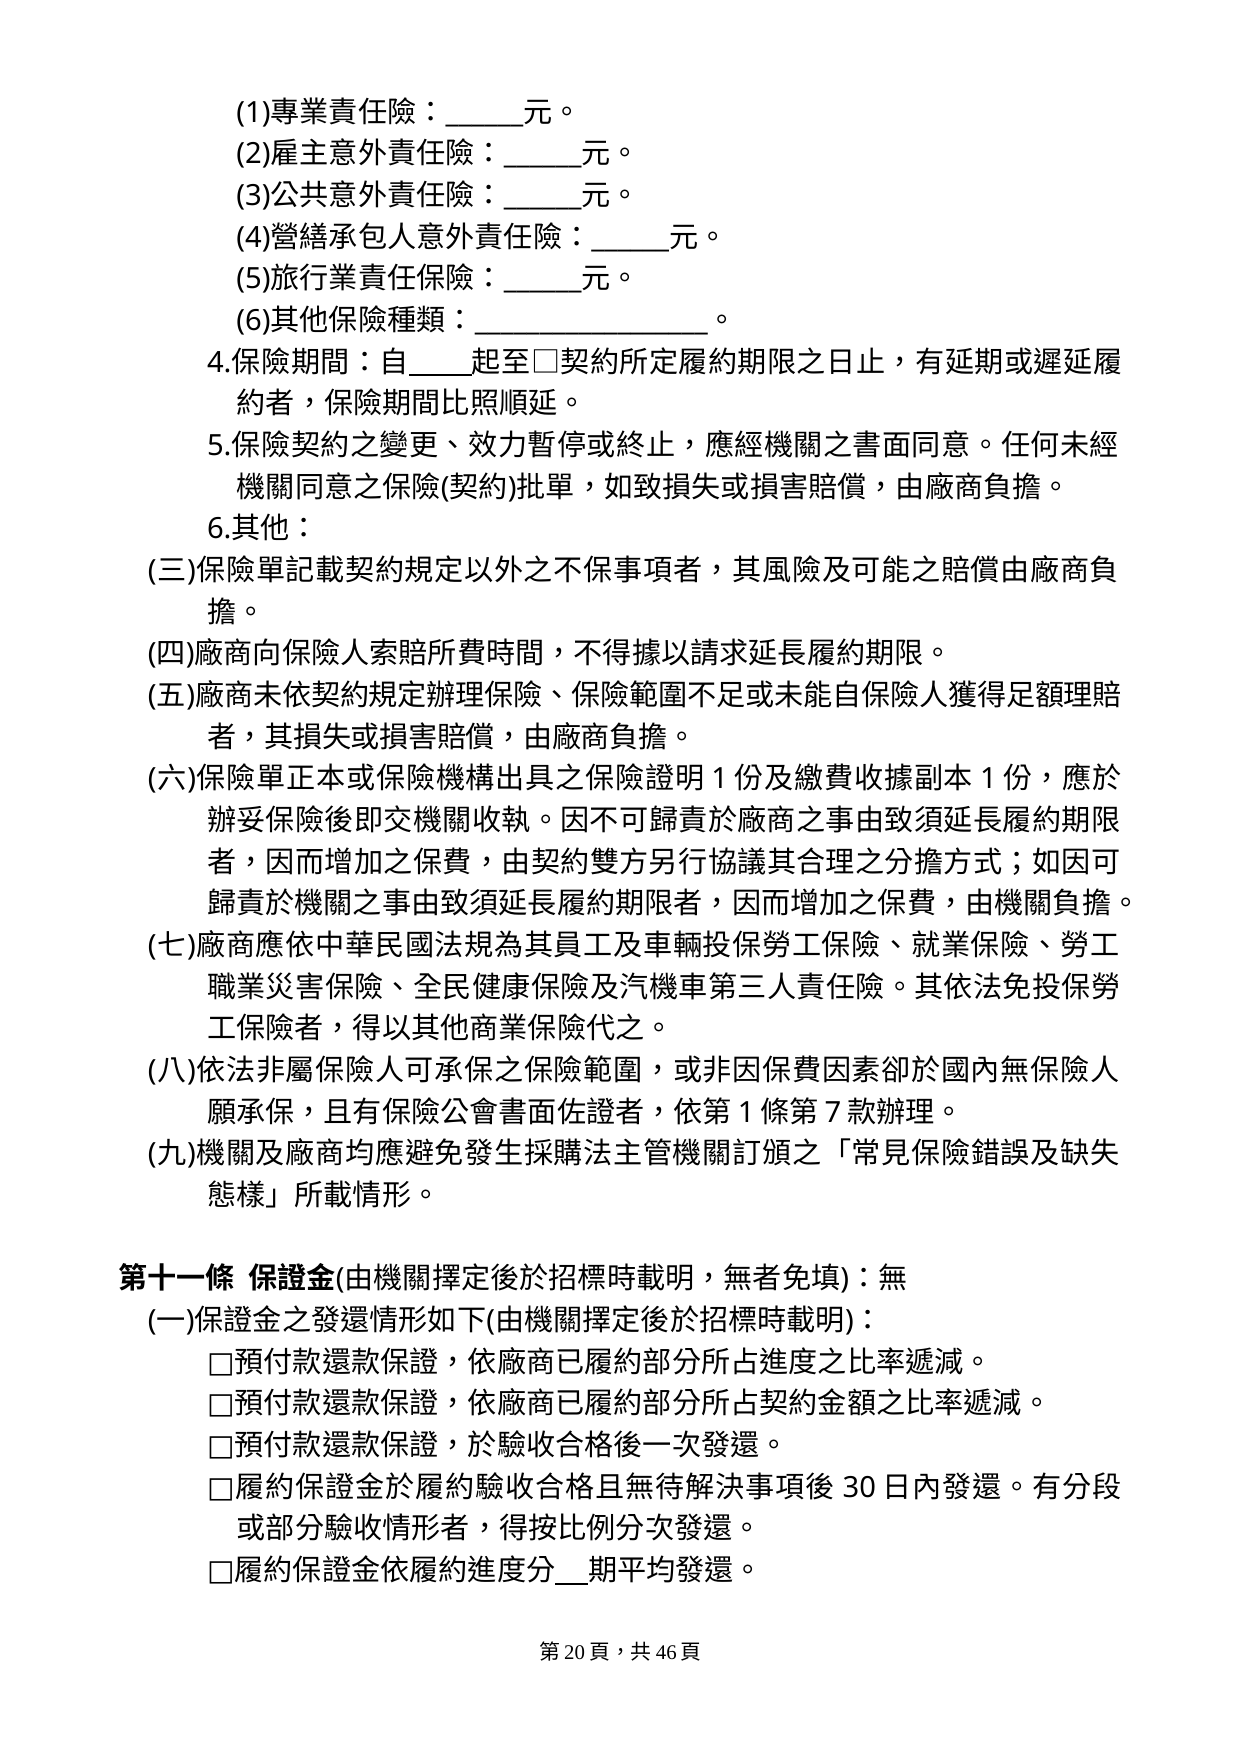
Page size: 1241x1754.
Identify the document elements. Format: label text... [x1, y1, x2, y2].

text 5.保險契約之變更、效力暫停或終止，應經機關之書面同意。任何未經機關同意之保險(契約)批單，如致損失或損害賠償，由廠商負擔。 [207, 422, 1119, 505]
text (四)廠商向保險人索賠所費時間，不得據以請求延長履約期限。 [148, 630, 1122, 672]
text (6)其他保險種類：__________________。 [236, 297, 1122, 339]
text (4)營繕承包人意外責任險：______元。 [236, 214, 1122, 255]
text 4.保險期間：自 起至□契約所定履約期限之日止，有延期或遲延履約者，保險期間比照順延。 [207, 339, 1122, 422]
text (5)旅行業責任保險：______元。 [236, 255, 1122, 297]
text (八)依法非屬保險人可承保之保險範圍，或非因保費因素卻於國內無保險人願承保，且有保險公會書面佐證者，依第1條第7款辦理。 [148, 1047, 1122, 1130]
text (七)廠商應依中華民國法規為其員工及車輛投保勞工保險、就業保險、勞工職業災害保險、全民健康保險及汽機車第三人責任險。其依法免投保勞工保險者，得以其他商業保險代之。 [148, 922, 1122, 1047]
text □履約保證金依履約進度分 期平均發還。 [207, 1547, 1122, 1589]
text □預付款還款保證，於驗收合格後一次發還。 [207, 1422, 1122, 1464]
text (六)保險單正本或保險機構出具之保險證明1份及繳費收據副本1份，應於辦妥保險後即交機關收執。因不可歸責於廠商之事由致須延長履約期限者，因而增加之保費，由契約雙方另行協議其合理之分擔方式；如因可歸責於機關之事由致須延長履約期限者，因而增加之保費，由機關負擔。 [148, 755, 1122, 922]
text (五)廠商未依契約規定辦理保險、保險範圍不足或未能自保險人獲得足額理賠者，其損失或損害賠償，由廠商負擔。 [148, 672, 1122, 755]
text (一)保證金之發還情形如下(由機關擇定後於招標時載明)： [148, 1297, 1122, 1339]
text (九)機關及廠商均應避免發生採購法主管機關訂頒之「常見保險錯誤及缺失態樣」所載情形。 [148, 1130, 1122, 1214]
text □預付款還款保證，依廠商已履約部分所占進度之比率遞減。 [207, 1339, 1122, 1380]
text (三)保險單記載契約規定以外之不保事項者，其風險及可能之賠償由廠商負擔。 [148, 547, 1122, 630]
text (2)雇主意外責任險：______元。 [236, 130, 1122, 172]
text 第十一條 保證金(由機關擇定後於招標時載明，無者免填)：無 [118, 1255, 1122, 1297]
text □履約保證金於履約驗收合格且無待解決事項後30日內發還。有分段或部分驗收情形者，得按比例分次發還。 [207, 1464, 1122, 1547]
text (1)專業責任險：______元。 [236, 89, 1122, 130]
text 6.其他： [207, 505, 1119, 547]
text (3)公共意外責任險：______元。 [236, 172, 1122, 214]
text □預付款還款保證，依廠商已履約部分所占契約金額之比率遞減。 [207, 1380, 1122, 1422]
